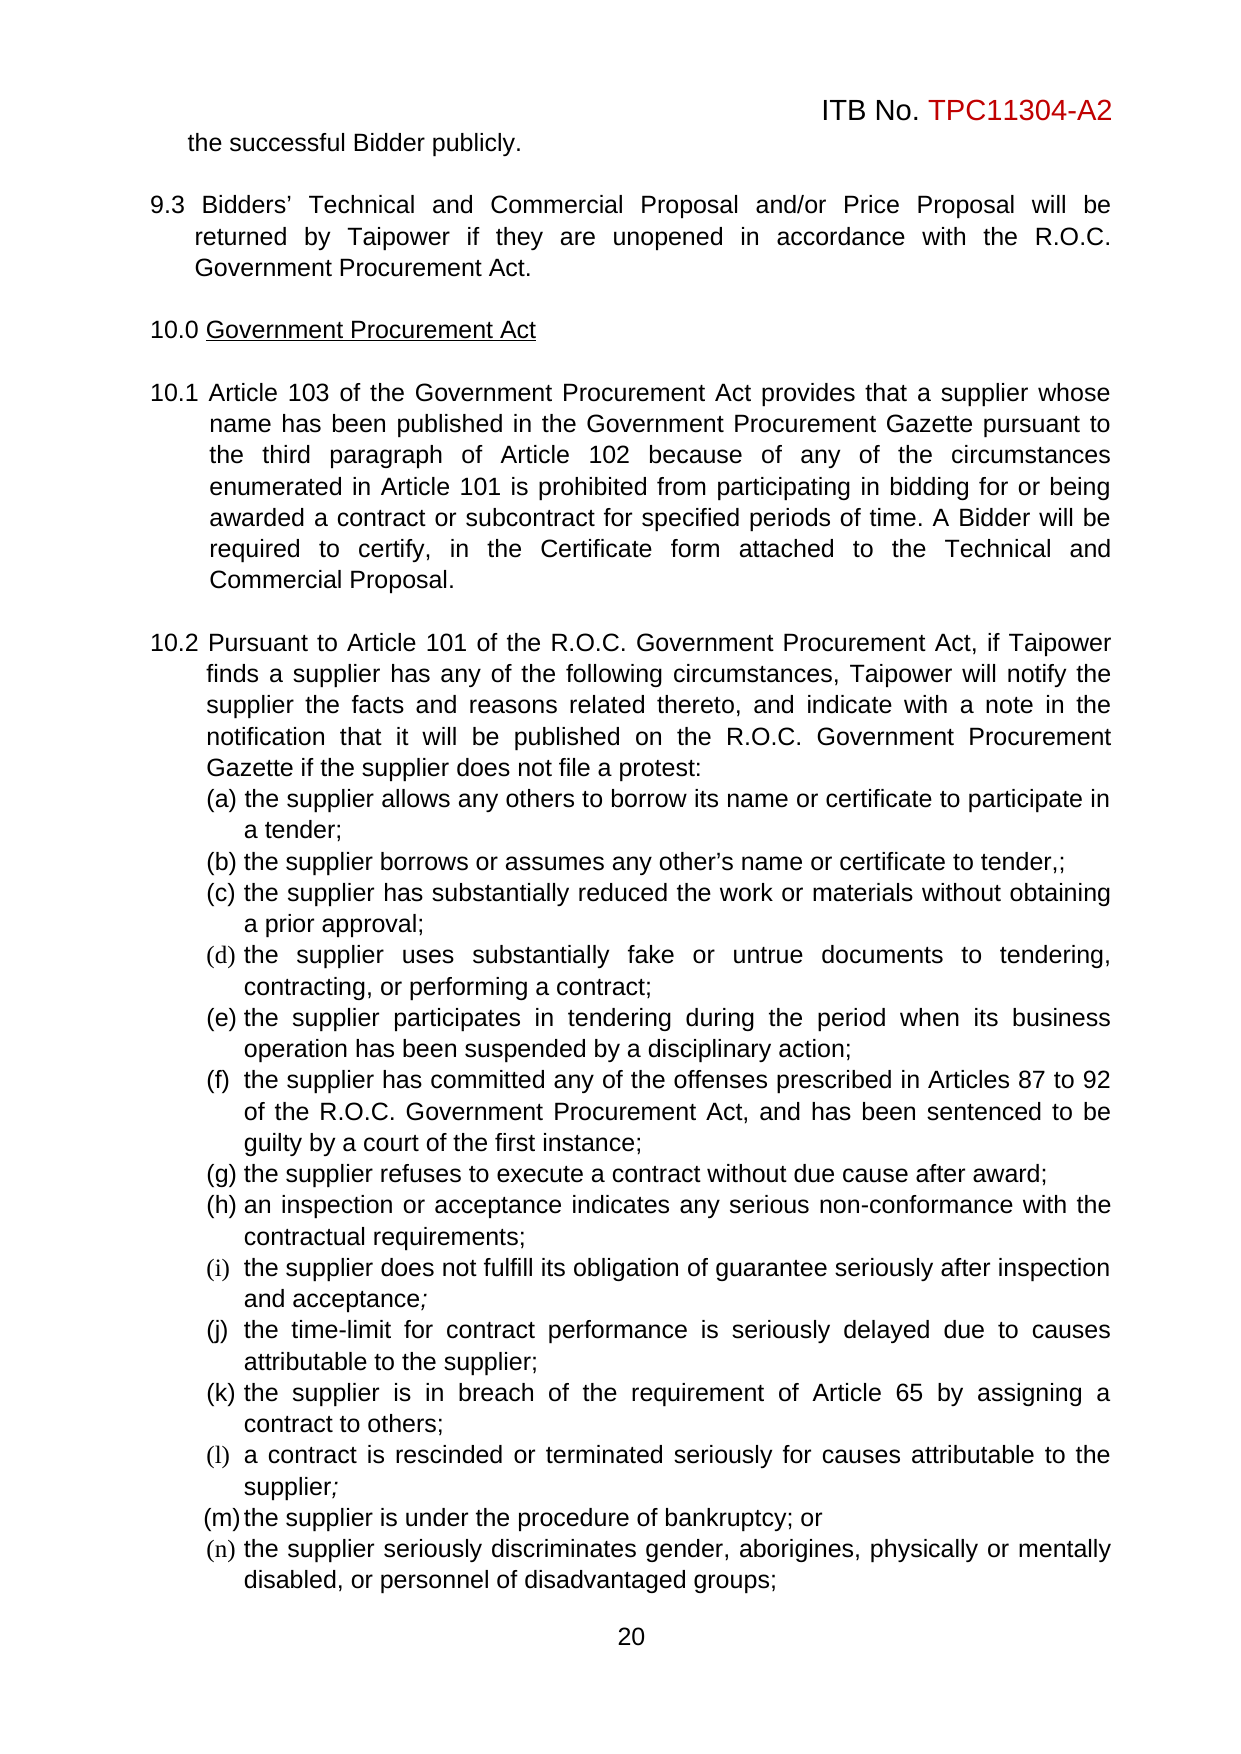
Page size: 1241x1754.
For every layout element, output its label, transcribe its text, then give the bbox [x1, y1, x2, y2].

list the supplier borrows or assumes any other’s name or certificate to tender,; [206, 845, 1113, 876]
list the supplier seriously discriminates gender, aborigines, physically or mentally disabled, or personnel of disadvantaged groups; [206, 1532, 1113, 1595]
list the supplier participates in tendering during the period when its business operation has been suspended by a disciplinary action; [206, 1001, 1113, 1064]
list the supplier uses substantially fake or untrue documents to tendering, contracting, or performing a contract; [206, 939, 1113, 1001]
list the time-limit for contract performance is seriously delayed due to causes attributable to the supplier; [206, 1314, 1113, 1376]
list (a) the supplier allows any others to borrow its name or certificate to participate in a tender; [206, 782, 1113, 845]
list a contract is rescinded or terminated seriously for causes attributable to the supplier; [206, 1439, 1113, 1501]
list the supplier does not fulfill its obligation of guarantee seriously after inspection and acceptance; [206, 1251, 1113, 1314]
list the supplier refuses to execute a contract without due cause after award; [206, 1157, 1113, 1189]
list the supplier has substantially reduced the work or materials without obtaining a prior approval; [206, 876, 1113, 939]
text 10.0 Government Procurement Act [150, 314, 1113, 345]
list an inspection or acceptance indicates any serious non-conformance with the contractual requirements; [206, 1189, 1113, 1251]
list the supplier is in breach of the requirement of Article 65 by assigning a contract to others; [206, 1376, 1113, 1439]
text 10.1 Article 103 of the Government Procurement Act provides that a supplier whose name has been published in the Government Procurement Gazette pursuant to the third paragraph of Article 102 because of any of the circumstances enumerated in Article 101 is prohibited from participating in bidding for or being awarded a contract or subcontract for specified periods of time. A Bidder will be required to certify, in the Certificate form attached to the Technical and Commercial Proposal. [150, 376, 1113, 595]
text 10.2 Pursuant to Article 101 of the R.O.C. Government Procurement Act, if Taipower finds a supplier has any of the following circumstances, Taipower will notify the supplier the facts and reasons related thereto, and indicate with a note in the notification that it will be published on the R.O.C. Government Procurement Gazette if the supplier does not file a protest: [150, 626, 1113, 782]
list the supplier has committed any of the offenses prescribed in Articles 87 to 92 of the R.O.C. Government Procurement Act, and has been sentenced to be guilty by a court of the first instance; [206, 1064, 1113, 1157]
list the supplier is under the procedure of bankruptcy; or [203, 1501, 1113, 1532]
text the successful Bidder publicly. [150, 126, 1113, 157]
text 9.3 Bidders’ Technical and Commercial Proposal and/or Price Proposal will be returned by Taipower if they are unopened in accordance with the R.O.C. Government Procurement Act. [150, 189, 1113, 282]
